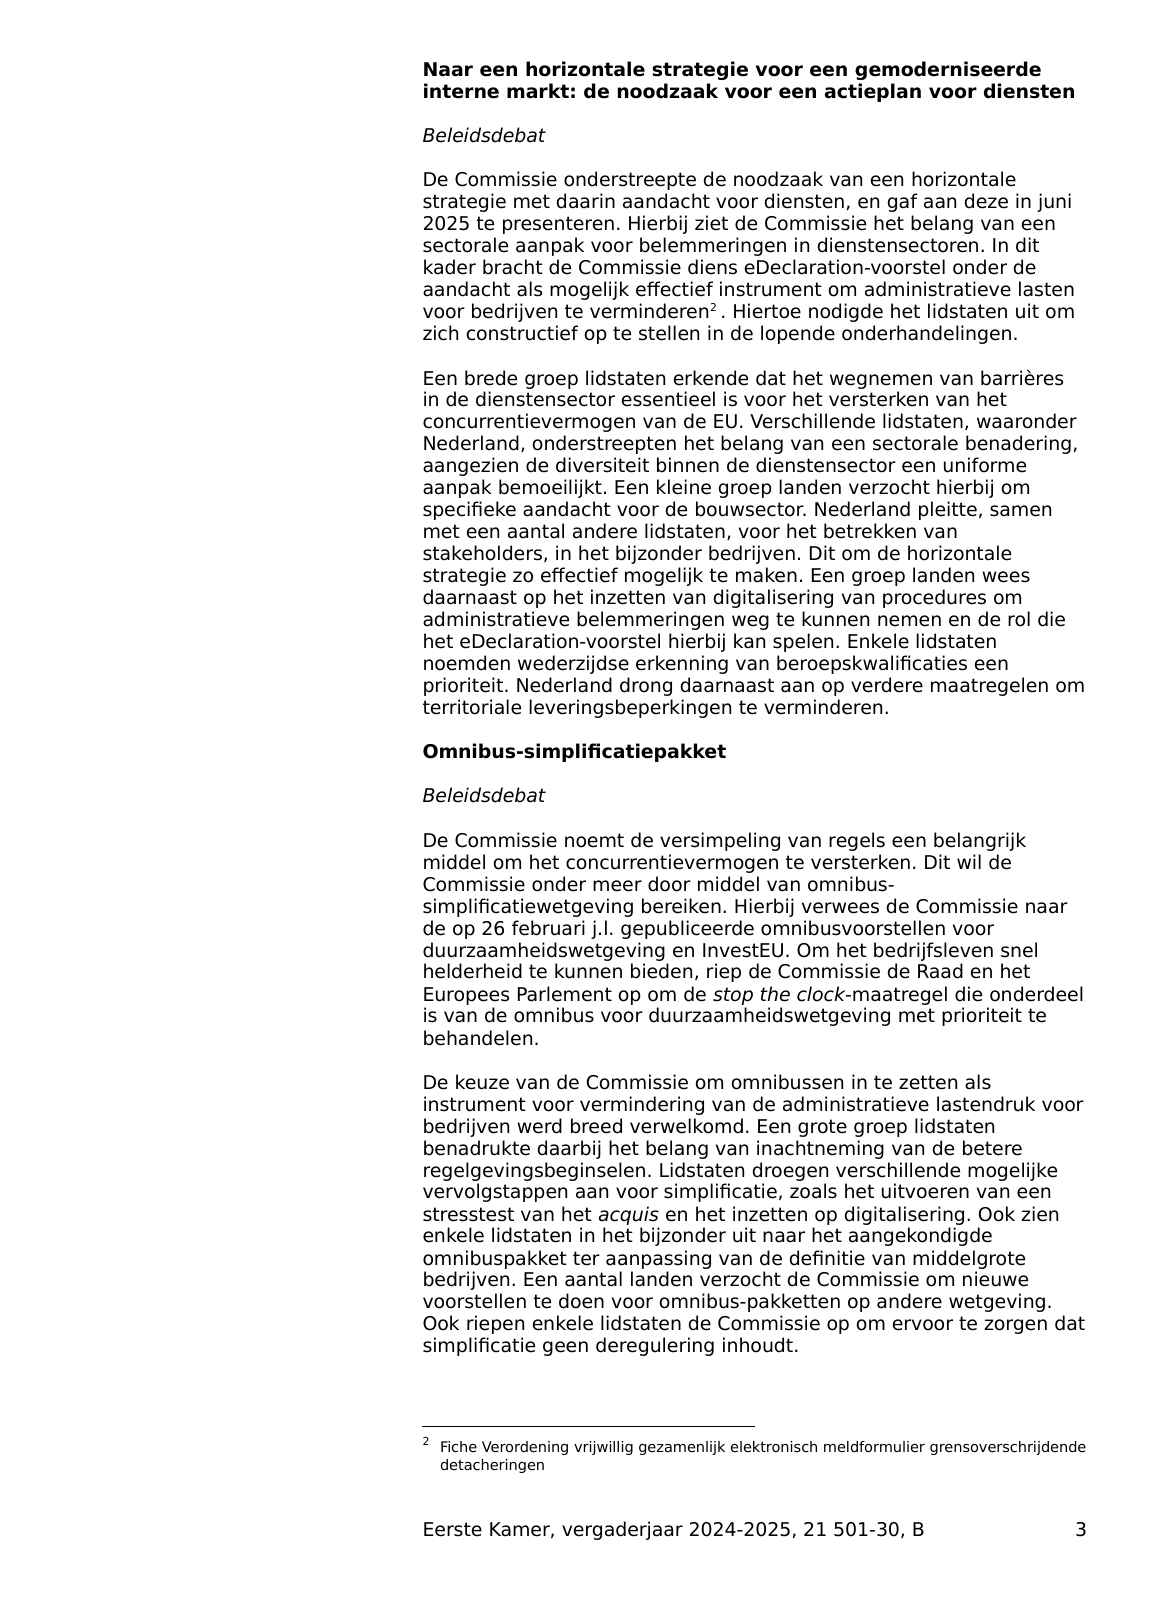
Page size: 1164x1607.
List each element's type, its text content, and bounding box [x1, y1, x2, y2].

text De Commissie onderstreepte de noodzaak van een horizontale strategie met daarin aandacht voor diensten, en gaf aan deze in juni 2025 te presenteren. Hierbij ziet de Commissie het belang van een sectorale aanpak voor belemmeringen in dienstensectoren. In dit kader bracht de Commissie diens eDeclaration-voorstel onder de aandacht als mogelijk effectief instrument om administratieve lasten voor bedrijven te verminderen. Hiertoe nodigde het lidstaten uit om zich constructief op te stellen in de lopende onderhandelingen. [422, 169, 1087, 345]
text Fiche Verordening vrijwillig gezamenlijk elektronisch meldformulier grensoverschrijdende detacheringen [422, 1435, 1087, 1474]
subtitle Beleidsdebat [422, 125, 1087, 147]
text De keuze van de Commissie om omnibussen in te zetten als instrument voor vermindering van de administratieve lastendruk voor bedrijven werd breed verwelkomd. Een grote groep lidstaten benadrukte daarbij het belang van inachtneming van de betere regelgevingsbeginselen. Lidstaten droegen verschillende mogelijke vervolgstappen aan voor simplificatie, zoals het uitvoeren van een stresstest van het acquis en het inzetten op digitalisering. Ook zien enkele lidstaten in het bijzonder uit naar het aangekondigde omnibuspakket ter aanpassing van de definitie van middelgrote bedrijven. Een aantal landen verzocht de Commissie om nieuwe voorstellen te doen voor omnibus-pakketten op andere wetgeving. Ook riepen enkele lidstaten de Commissie op om ervoor te zorgen dat simplificatie geen deregulering inhoudt. [422, 1072, 1087, 1357]
subtitle Naar een horizontale strategie voor een gemoderniseerde interne markt: de noodzaak voor een actieplan voor diensten [422, 59, 1087, 103]
subtitle Omnibus-simplificatiepakket [422, 741, 1087, 763]
text De Commissie noemt de versimpeling van regels een belangrijk middel om het concurrentievermogen te versterken. Dit wil de Commissie onder meer door middel van omnibus-simplificatiewetgeving bereiken. Hierbij verwees de Commissie naar de op 26 februari j.l. gepubliceerde omnibusvoorstellen voor duurzaamheidswetgeving en InvestEU. Om het bedrijfsleven snel helderheid te kunnen bieden, riep de Commissie de Raad en het Europees Parlement op om de stop the clock-maatregel die onderdeel is van de omnibus voor duurzaamheidswetgeving met prioriteit te behandelen. [422, 829, 1087, 1049]
subtitle Beleidsdebat [422, 785, 1087, 807]
text Een brede groep lidstaten erkende dat het wegnemen van barrières in de dienstensector essentieel is voor het versterken van het concurrentievermogen van de EU. Verschillende lidstaten, waaronder Nederland, onderstreepten het belang van een sectorale benadering, aangezien de diversiteit binnen de dienstensector een uniforme aanpak bemoeilijkt. Een kleine groep landen verzocht hierbij om specifieke aandacht voor de bouwsector. Nederland pleitte, samen met een aantal andere lidstaten, voor het betrekken van stakeholders, in het bijzonder bedrijven. Dit om de horizontale strategie zo effectief mogelijk te maken. Een groep landen wees daarnaast op het inzetten van digitalisering van procedures om administratieve belemmeringen weg te kunnen nemen en de rol die het eDeclaration-voorstel hierbij kan spelen. Enkele lidstaten noemden wederzijdse erkenning van beroepskwalificaties een prioriteit. Nederland drong daarnaast aan op verdere maatregelen om territoriale leveringsbeperkingen te verminderen. [422, 367, 1087, 719]
